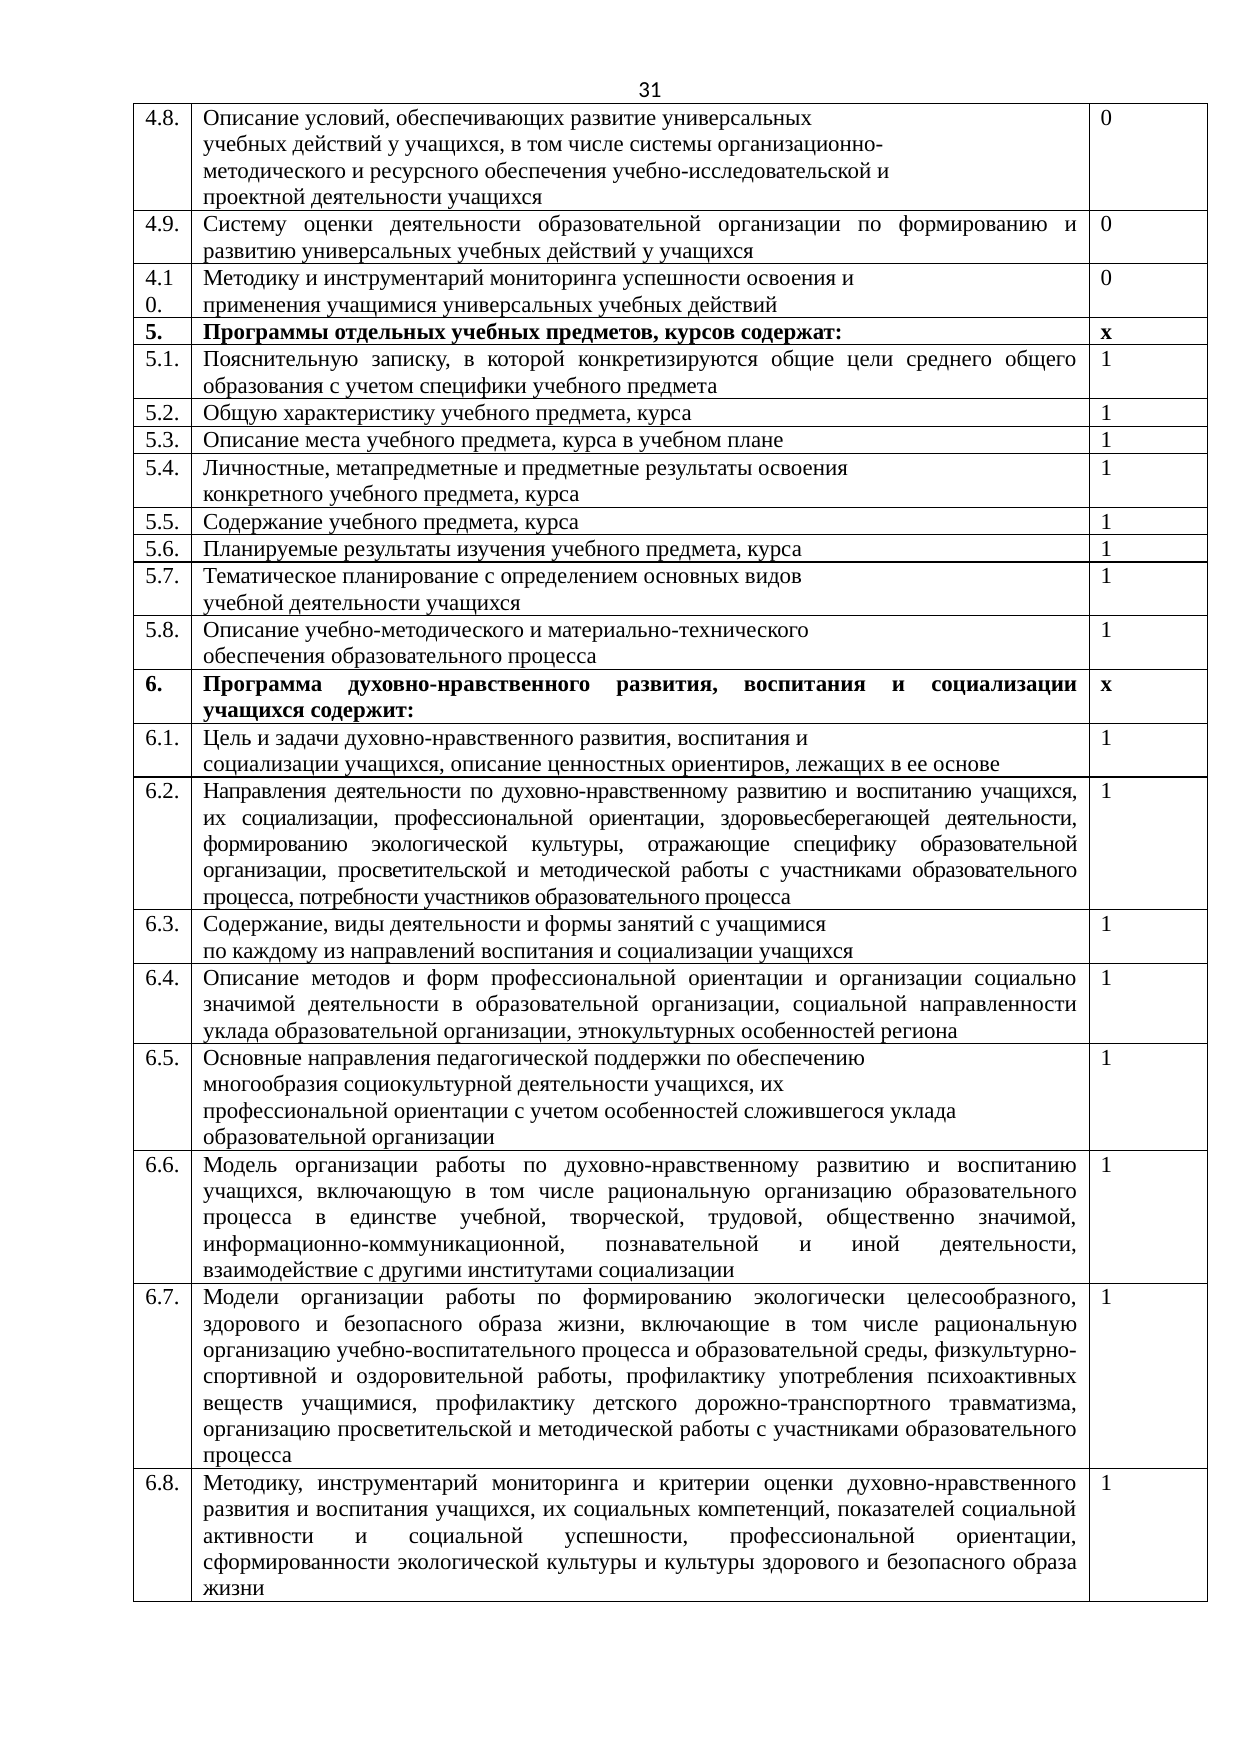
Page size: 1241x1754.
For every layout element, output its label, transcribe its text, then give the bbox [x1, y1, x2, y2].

table_cell Пояснительную записку, в которой конкретизируются общие цели среднего общего образования с учетом специфики учебного предмета [192, 345, 1089, 398]
table_cell Методику, инструментарий мониторинга и критерии оценки духовно-нравственного развития и воспитания учащихся, их социальных компетенций, показателей социальной активности и социальной успешности, профессиональной ориентации, сформированности экологической культуры и культуры здорового и безопасного образа жизни [192, 1469, 1089, 1601]
table_cell 1 [1090, 1044, 1207, 1149]
table_cell 1 [1090, 399, 1207, 426]
table_cell Описание методов и форм профессиональной ориентации и организации социально значимой деятельности в образовательной организации, социальной направленности уклада образовательной организации, этнокультурных особенностей региона [192, 964, 1089, 1043]
table_cell 1 [1090, 1284, 1207, 1468]
table_cell 6.6. [134, 1151, 191, 1282]
table_cell 0 [1090, 211, 1207, 263]
table_cell Систему оценки деятельности образовательной организации по формированию и развитию универсальных учебных действий у учащихся [192, 211, 1089, 263]
table_cell 5.2. [134, 399, 191, 426]
table_cell Цель и задачи духовно-нравственного развития, воспитания и социализации учащихся, описание ценностных ориентиров, лежащих в ее основе [192, 724, 1089, 776]
table_cell 0 [1090, 104, 1207, 209]
table_cell 6.3. [134, 910, 191, 963]
table_cell 6.4. [134, 964, 191, 1043]
table_cell Содержание, виды деятельности и формы занятий с учащимися по каждому из направлений воспитания и социализации учащихся [192, 910, 1089, 963]
table_cell 4.10. [134, 264, 191, 317]
table_cell Методику и инструментарий мониторинга успешности освоения и применения учащимися универсальных учебных действий [192, 264, 1089, 317]
table_cell 1 [1090, 778, 1207, 909]
table_cell 0 [1090, 264, 1207, 317]
table_cell 1 [1090, 427, 1207, 453]
table_cell 4.9. [134, 211, 191, 263]
table_cell 1 [1090, 964, 1207, 1043]
table_cell 4.8. [134, 104, 191, 209]
table_cell 5.6. [134, 535, 191, 561]
table_cell 1 [1090, 535, 1207, 561]
table_cell х [1090, 670, 1207, 723]
table_cell х [1090, 318, 1207, 344]
table_cell 5. [134, 318, 191, 344]
table_cell 5.3. [134, 427, 191, 453]
table_cell Направления деятельности по духовно-нравственному развитию и воспитанию учащихся, их социализации, профессиональной ориентации, здоровьесберегающей деятельности, формированию экологической культуры, отражающие специфику образовательной организации, просветительской и методической работы с участниками образовательного процесса, потребности участников образовательного процесса [192, 778, 1089, 909]
table_cell Основные направления педагогической поддержки по обеспечению многообразия социокультурной деятельности учащихся, их профессиональной ориентации с учетом особенностей сложившегося уклада образовательной организации [192, 1044, 1089, 1149]
table_cell Описание учебно-методического и материально-технического обеспечения образовательного процесса [192, 616, 1089, 669]
table_cell 6. [134, 670, 191, 723]
table_cell 1 [1090, 454, 1207, 507]
table_cell Общую характеристику учебного предмета, курса [192, 399, 1089, 426]
table_cell 1 [1090, 616, 1207, 669]
table_cell 6.5. [134, 1044, 191, 1149]
table_cell Описание условий, обеспечивающих развитие универсальных учебных действий у учащихся, в том числе системы организационно- методического и ресурсного обеспечения учебно-исследовательской и проектной деятельности учащихся [192, 104, 1089, 209]
table_cell Описание места учебного предмета, курса в учебном плане [192, 427, 1089, 453]
table_cell 5.8. [134, 616, 191, 669]
table_cell Программы отдельных учебных предметов, курсов содержат: [192, 318, 1089, 344]
table_cell Программа духовно-нравственного развития, воспитания и социализации учащихся содержит: [192, 670, 1089, 723]
table_cell 6.8. [134, 1469, 191, 1601]
table_cell 1 [1090, 1151, 1207, 1282]
table_cell 1 [1090, 724, 1207, 776]
table_cell 5.5. [134, 508, 191, 534]
table_cell 6.1. [134, 724, 191, 776]
table_cell Модель организации работы по духовно-нравственному развитию и воспитанию учащихся, включающую в том числе рациональную организацию образовательного процесса в единстве учебной, творческой, трудовой, общественно значимой, информационно-коммуникационной, познавательной и иной деятельности, взаимодействие с другими институтами социализации [192, 1151, 1089, 1282]
table_cell 5.7. [134, 563, 191, 615]
table_cell 5.1. [134, 345, 191, 398]
table_cell 6.2. [134, 778, 191, 909]
table_cell Содержание учебного предмета, курса [192, 508, 1089, 534]
table_cell Планируемые результаты изучения учебного предмета, курса [192, 535, 1089, 561]
table_cell 5.4. [134, 454, 191, 507]
table_cell Личностные, метапредметные и предметные результаты освоения конкретного учебного предмета, курса [192, 454, 1089, 507]
table_cell 1 [1090, 1469, 1207, 1601]
table_cell 1 [1090, 563, 1207, 615]
table_cell 6.7. [134, 1284, 191, 1468]
table_cell Модели организации работы по формированию экологически целесообразного, здорового и безопасного образа жизни, включающие в том числе рациональную организацию учебно-воспитательного процесса и образовательной среды, физкультурно-спортивной и оздоровительной работы, профилактику употребления психоактивных веществ учащимися, профилактику детского дорожно-транспортного травматизма, организацию просветительской и методической работы с участниками образовательного процесса [192, 1284, 1089, 1468]
table_cell 1 [1090, 345, 1207, 398]
table_cell 1 [1090, 508, 1207, 534]
table_cell Тематическое планирование с определением основных видов учебной деятельности учащихся [192, 563, 1089, 615]
table_cell 1 [1090, 910, 1207, 963]
